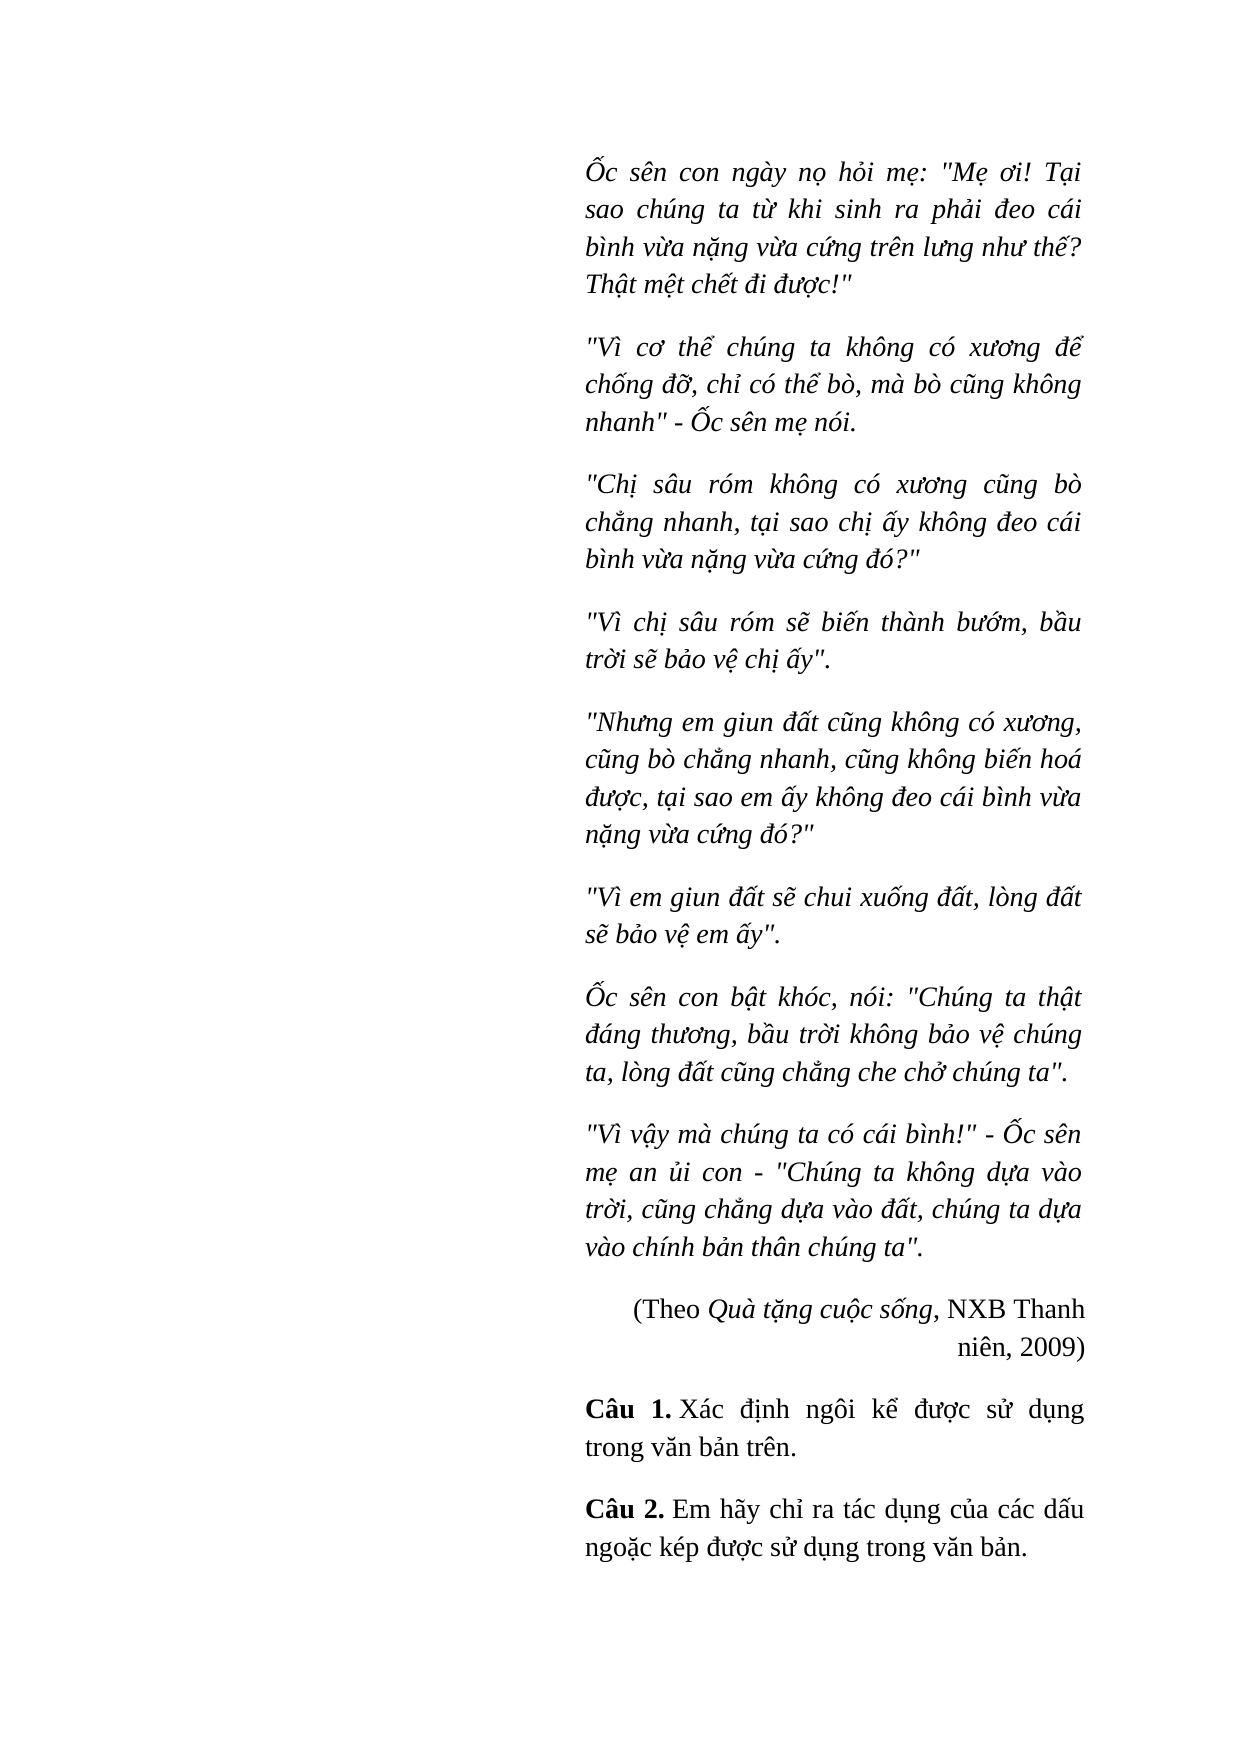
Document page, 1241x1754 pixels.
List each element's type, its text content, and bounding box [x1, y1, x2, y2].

text "Nhưng em giun đất cũng không có xương, cũng bò chẳng nhanh, cũng không biến hoá được, tại sao em ấy không đeo cái bình vừa nặng vừa cứng đó?" [585, 700, 1085, 850]
text "Vì vậy mà chúng ta có cái bình!" - Ốc sên mẹ an ủi con - "Chúng ta không dựa vào trời, cũng chẳng dựa vào đất, chúng ta dựa vào chính bản thân chúng ta". [585, 1112, 1085, 1262]
text (Theo Quà tặng cuộc sống, NXB Thanh niên, 2009) [585, 1287, 1085, 1362]
text Ốc sên con bật khóc, nói: "Chúng ta thật đáng thương, bầu trời không bảo vệ chúng ta, lòng đất cũng chẳng che chở chúng ta". [585, 975, 1085, 1087]
text "Vì em giun đất sẽ chui xuống đất, lòng đất sẽ bảo vệ em ấy". [585, 875, 1085, 950]
text Ốc sên con ngày nọ hỏi mẹ: "Mẹ ơi! Tại sao chúng ta từ khi sinh ra phải đeo cái bình vừa nặng vừa cứng trên lưng như thế? Thật mệt chết đi được!" [585, 150, 1085, 300]
text "Chị sâu róm không có xương cũng bò chẳng nhanh, tại sao chị ấy không đeo cái bình vừa nặng vừa cứng đó?" [585, 462, 1085, 575]
text Câu 1. Xác định ngôi kể được sử dụng trong văn bản trên. [585, 1387, 1085, 1462]
text Câu 2. Em hãy chỉ ra tác dụng của các dấu ngoặc kép được sử dụng trong văn bản. [585, 1487, 1085, 1562]
text "Vì cơ thể chúng ta không có xương để chống đỡ, chỉ có thể bò, mà bò cũng không nhanh" - Ốc sên mẹ nói. [585, 325, 1085, 437]
text "Vì chị sâu róm sẽ biến thành bướm, bầu trời sẽ bảo vệ chị ấy". [585, 600, 1085, 675]
